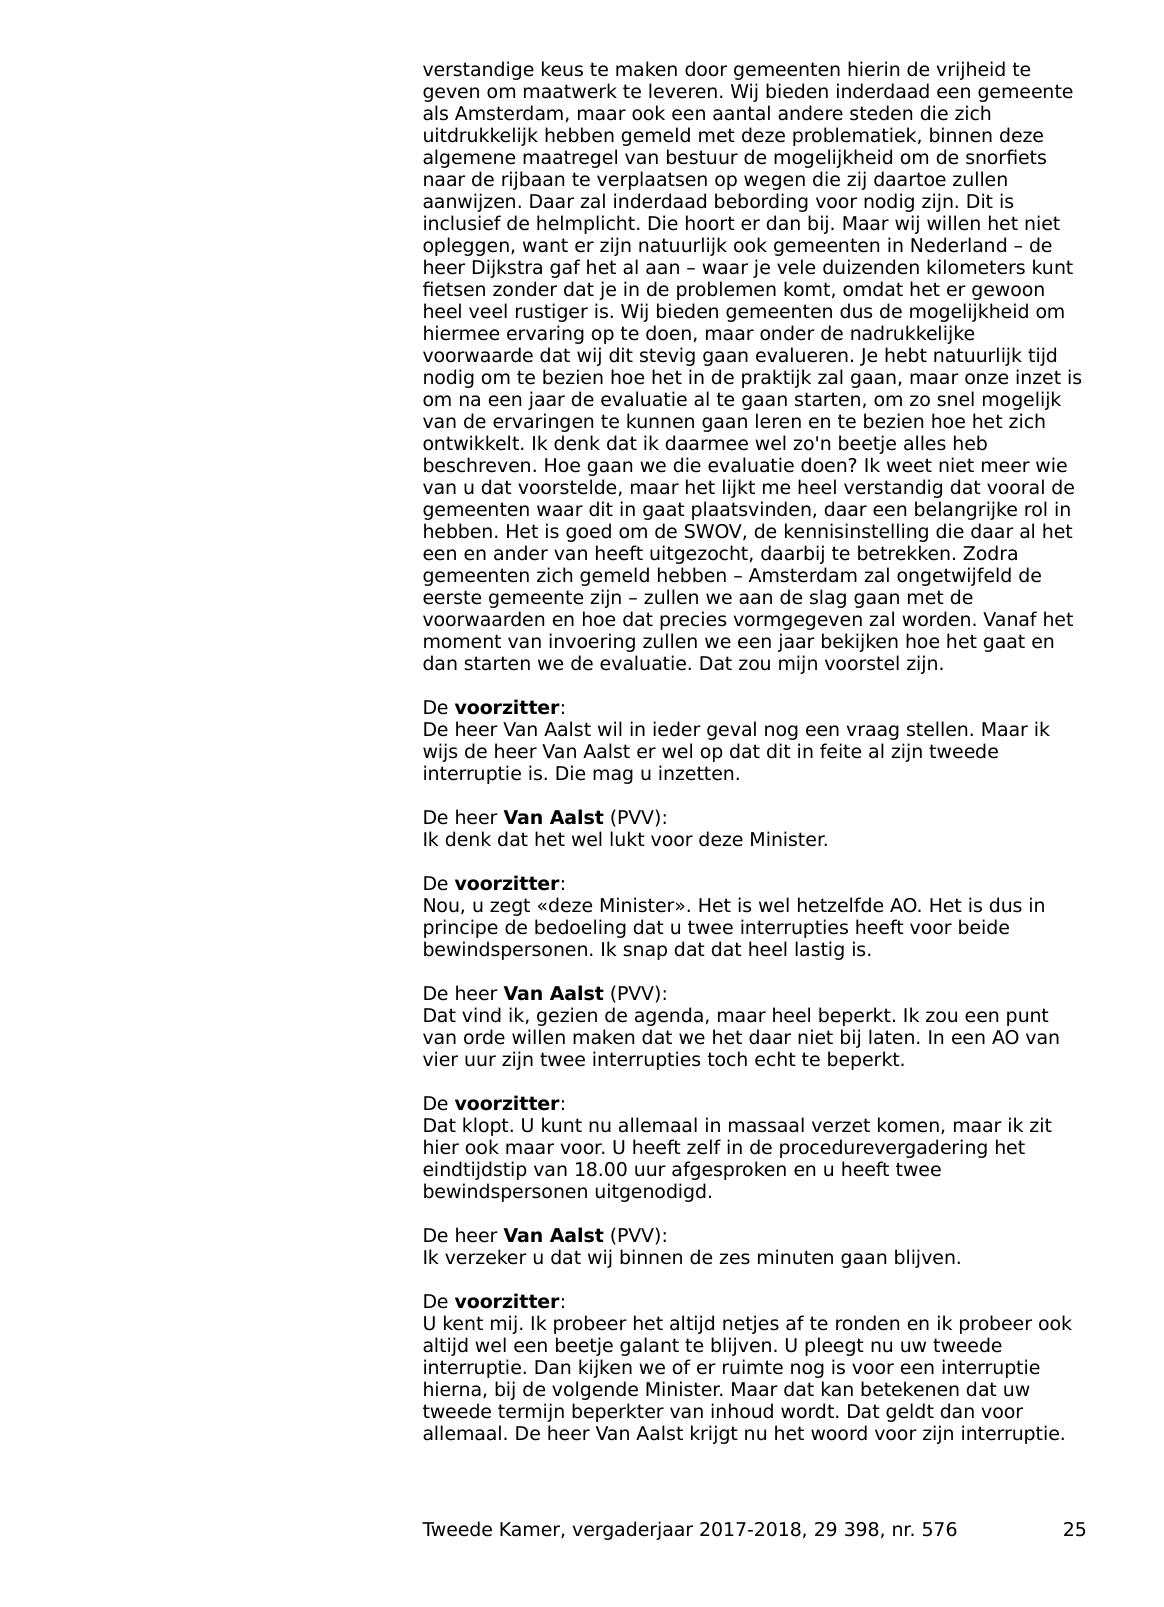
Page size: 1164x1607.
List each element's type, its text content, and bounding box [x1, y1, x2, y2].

text Ik denk dat het wel lukt voor deze Minister. [422, 829, 1087, 851]
text De voorzitter: [422, 873, 1087, 895]
text De heer Van Aalst (PVV): [422, 1225, 1087, 1247]
text De voorzitter: [422, 1291, 1087, 1313]
text Ik verzeker u dat wij binnen de zes minuten gaan blijven. [422, 1247, 1087, 1269]
text De voorzitter: [422, 697, 1087, 719]
text verstandige keus te maken door gemeenten hierin de vrijheid te geven om maatwerk te leveren. Wij bieden inderdaad een gemeente als Amsterdam, maar ook een aantal andere steden die zich uitdrukkelijk hebben gemeld met deze problematiek, binnen deze algemene maatregel van bestuur de mogelijkheid om de snorfiets naar de rijbaan te verplaatsen op wegen die zij daartoe zullen aanwijzen. Daar zal inderdaad bebording voor nodig zijn. Dit is inclusief de helmplicht. Die hoort er dan bij. Maar wij willen het niet opleggen, want er zijn natuurlijk ook gemeenten in Nederland – de heer Dijkstra gaf het al aan – waar je vele duizenden kilometers kunt fietsen zonder dat je in de problemen komt, omdat het er gewoon heel veel rustiger is. Wij bieden gemeenten dus de mogelijkheid om hiermee ervaring op te doen, maar onder de nadrukkelijke voorwaarde dat wij dit stevig gaan evalueren. Je hebt natuurlijk tijd nodig om te bezien hoe het in de praktijk zal gaan, maar onze inzet is om na een jaar de evaluatie al te gaan starten, om zo snel mogelijk van de ervaringen te kunnen gaan leren en te bezien hoe het zich ontwikkelt. Ik denk dat ik daarmee wel zo'n beetje alles heb beschreven. Hoe gaan we die evaluatie doen? Ik weet niet meer wie van u dat voorstelde, maar het lijkt me heel verstandig dat vooral de gemeenten waar dit in gaat plaatsvinden, daar een belangrijke rol in hebben. Het is goed om de SWOV, de kennisinstelling die daar al het een en ander van heeft uitgezocht, daarbij te betrekken. Zodra gemeenten zich gemeld hebben – Amsterdam zal ongetwijfeld de eerste gemeente zijn – zullen we aan de slag gaan met de voorwaarden en hoe dat precies vormgegeven zal worden. Vanaf het moment van invoering zullen we een jaar bekijken hoe het gaat en dan starten we de evaluatie. Dat zou mijn voorstel zijn. [422, 59, 1087, 674]
text De heer Van Aalst (PVV): [422, 983, 1087, 1005]
text Dat klopt. U kunt nu allemaal in massaal verzet komen, maar ik zit hier ook maar voor. U heeft zelf in de procedurevergadering het eindtijdstip van 18.00 uur afgesproken en u heeft twee bewindspersonen uitgenodigd. [422, 1115, 1087, 1203]
text De heer Van Aalst wil in ieder geval nog een vraag stellen. Maar ik wijs de heer Van Aalst er wel op dat dit in feite al zijn tweede interruptie is. Die mag u inzetten. [422, 719, 1087, 784]
text U kent mij. Ik probeer het altijd netjes af te ronden en ik probeer ook altijd wel een beetje galant te blijven. U pleegt nu uw tweede interruptie. Dan kijken we of er ruimte nog is voor een interruptie hierna, bij de volgende Minister. Maar dat kan betekenen dat uw tweede termijn beperkter van inhoud wordt. Dat geldt dan voor allemaal. De heer Van Aalst krijgt nu het woord voor zijn interruptie. [422, 1313, 1087, 1445]
text De voorzitter: [422, 1093, 1087, 1115]
text De heer Van Aalst (PVV): [422, 807, 1087, 829]
text Nou, u zegt «deze Minister». Het is wel hetzelfde AO. Het is dus in principe de bedoeling dat u twee interrupties heeft voor beide bewindspersonen. Ik snap dat dat heel lastig is. [422, 895, 1087, 961]
text Dat vind ik, gezien de agenda, maar heel beperkt. Ik zou een punt van orde willen maken dat we het daar niet bij laten. In een AO van vier uur zijn twee interrupties toch echt te beperkt. [422, 1005, 1087, 1071]
